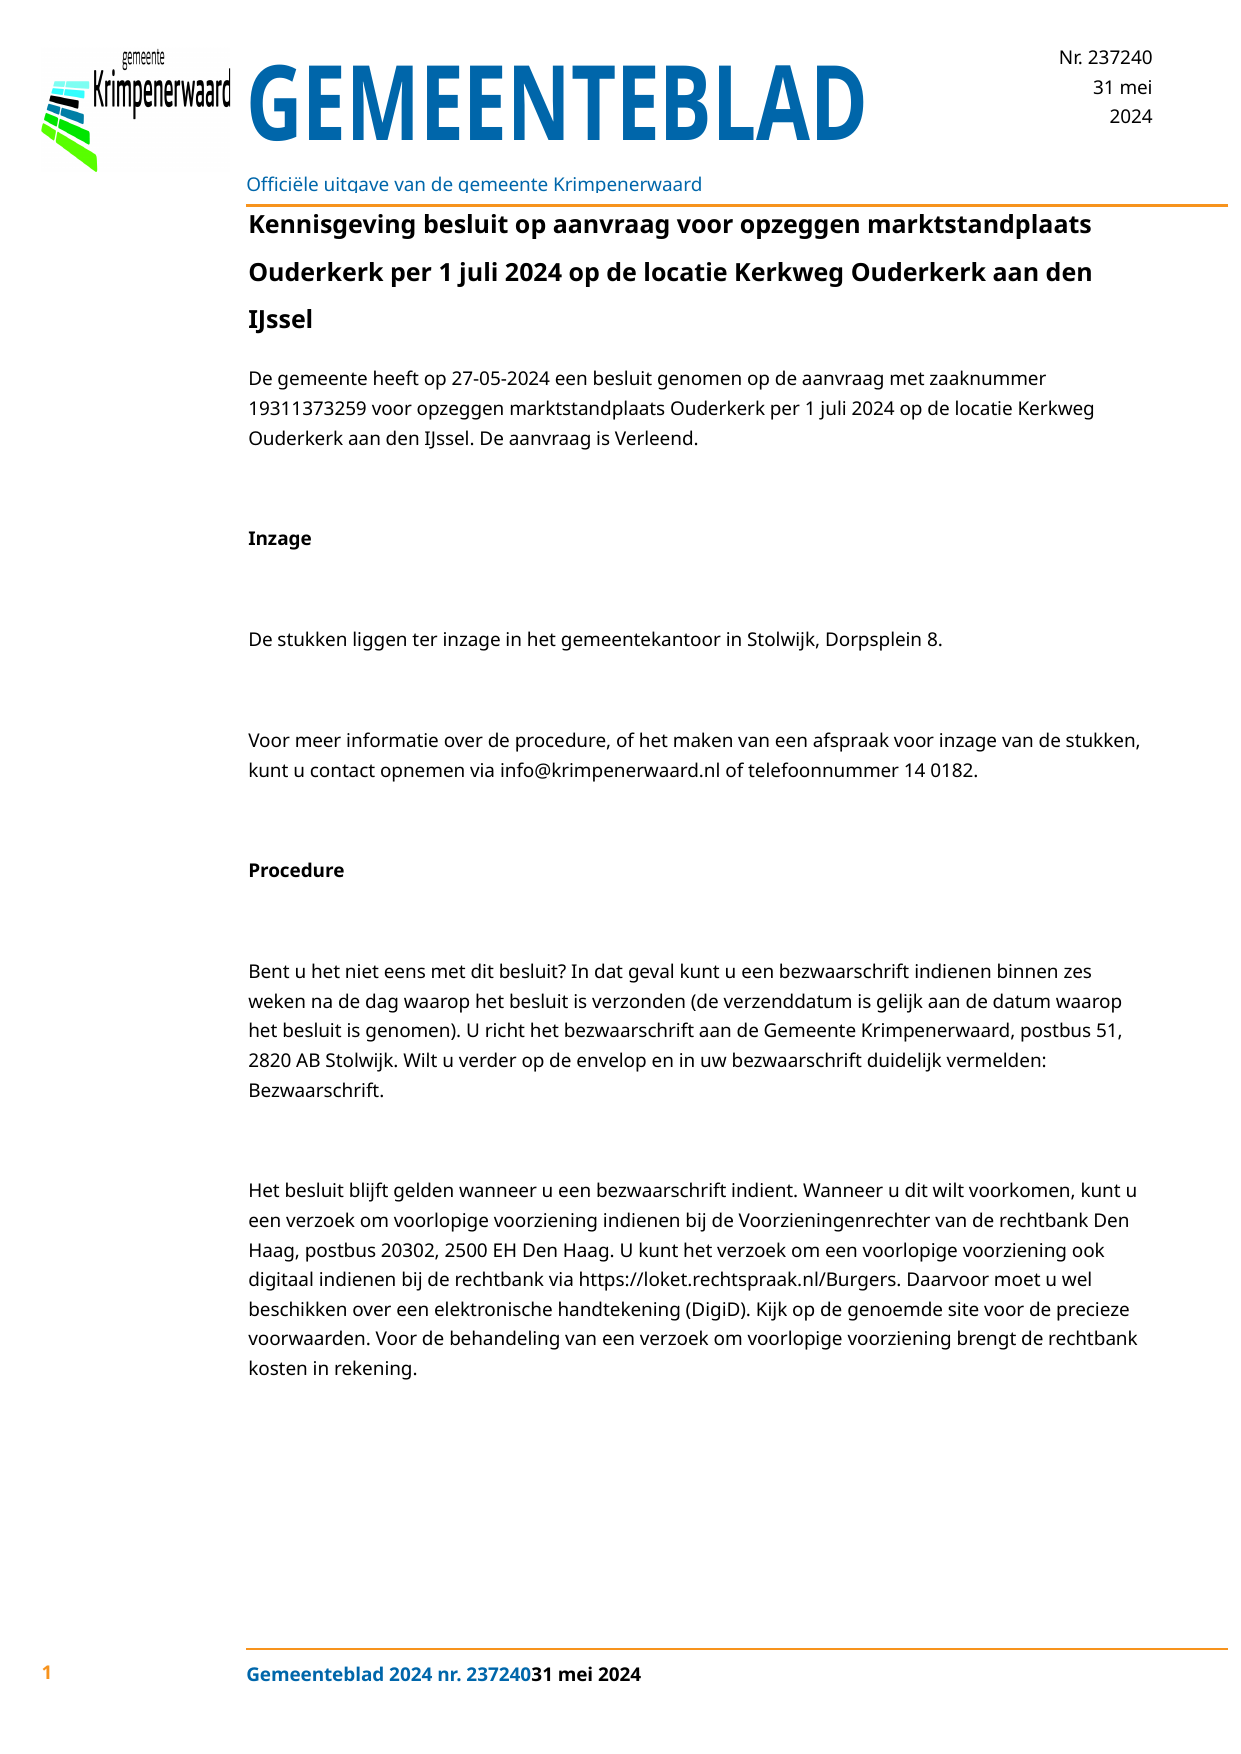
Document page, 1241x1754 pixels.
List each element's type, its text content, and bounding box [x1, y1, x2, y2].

text De gemeente heeft op 27-05-2024 een besluit genomen op de aanvraag met zaaknummer 19311373259 voor opzeggen marktstandplaats Ouderkerk per 1 juli 2024 op de locatie Kerkweg Ouderkerk aan den IJssel. De aanvraag is Verleend. [248, 366, 1152, 450]
text De stukken liggen ter inzage in het gemeentekantoor in Stolwijk, Dorpsplein 8. [248, 626, 1152, 652]
text Inzage [248, 526, 1152, 551]
picture [41, 47, 231, 172]
text Kennisgeving besluit op aanvraag voor opzeggen marktstandplaats Ouderkerk per 1 juli 2024 op de locatie Kerkweg Ouderkerk aan den IJssel [248, 207, 1152, 336]
text Voor meer informatie over de procedure, of het maken van een afspraak voor inzage van de stukken, kunt u contact opnemen via info@krimpenerwaard.nl of telefoonnummer 14 0182. [248, 727, 1152, 782]
text Procedure [248, 858, 1152, 883]
text Bent u het niet eens met dit besluit? In dat geval kunt u een bezwaarschrift indienen binnen zes weken na de dag waarop het besluit is verzonden (de verzenddatum is gelijk aan de datum waarop het besluit is genomen). U richt het bezwaarschrift aan de Gemeente Krimpenerwaard, postbus 51, 2820 AB Stolwijk. Wilt u verder op de envelop en in uw bezwaarschrift duidelijk vermelden: Bezwaarschrift. [248, 958, 1152, 1102]
text Het besluit blijft gelden wanneer u een bezwaarschrift indient. Wanneer u dit wilt voorkomen, kunt u een verzoek om voorlopige voorziening indienen bij de Voorzieningenrechter van de rechtbank Den Haag, postbus 20302, 2500 EH Den Haag. U kunt het verzoek om een voorlopige voorziening ook digitaal indienen bij de rechtbank via https://loket.rechtspraak.nl/Burgers. Daarvoor moet u wel beschikken over een elektronische handtekening (DigiD). Kijk op de genoemde site voor de precieze voorwaarden. Voor de behandeling van een verzoek om voorlopige voorziening brengt de rechtbank kosten in rekening. [248, 1178, 1152, 1381]
